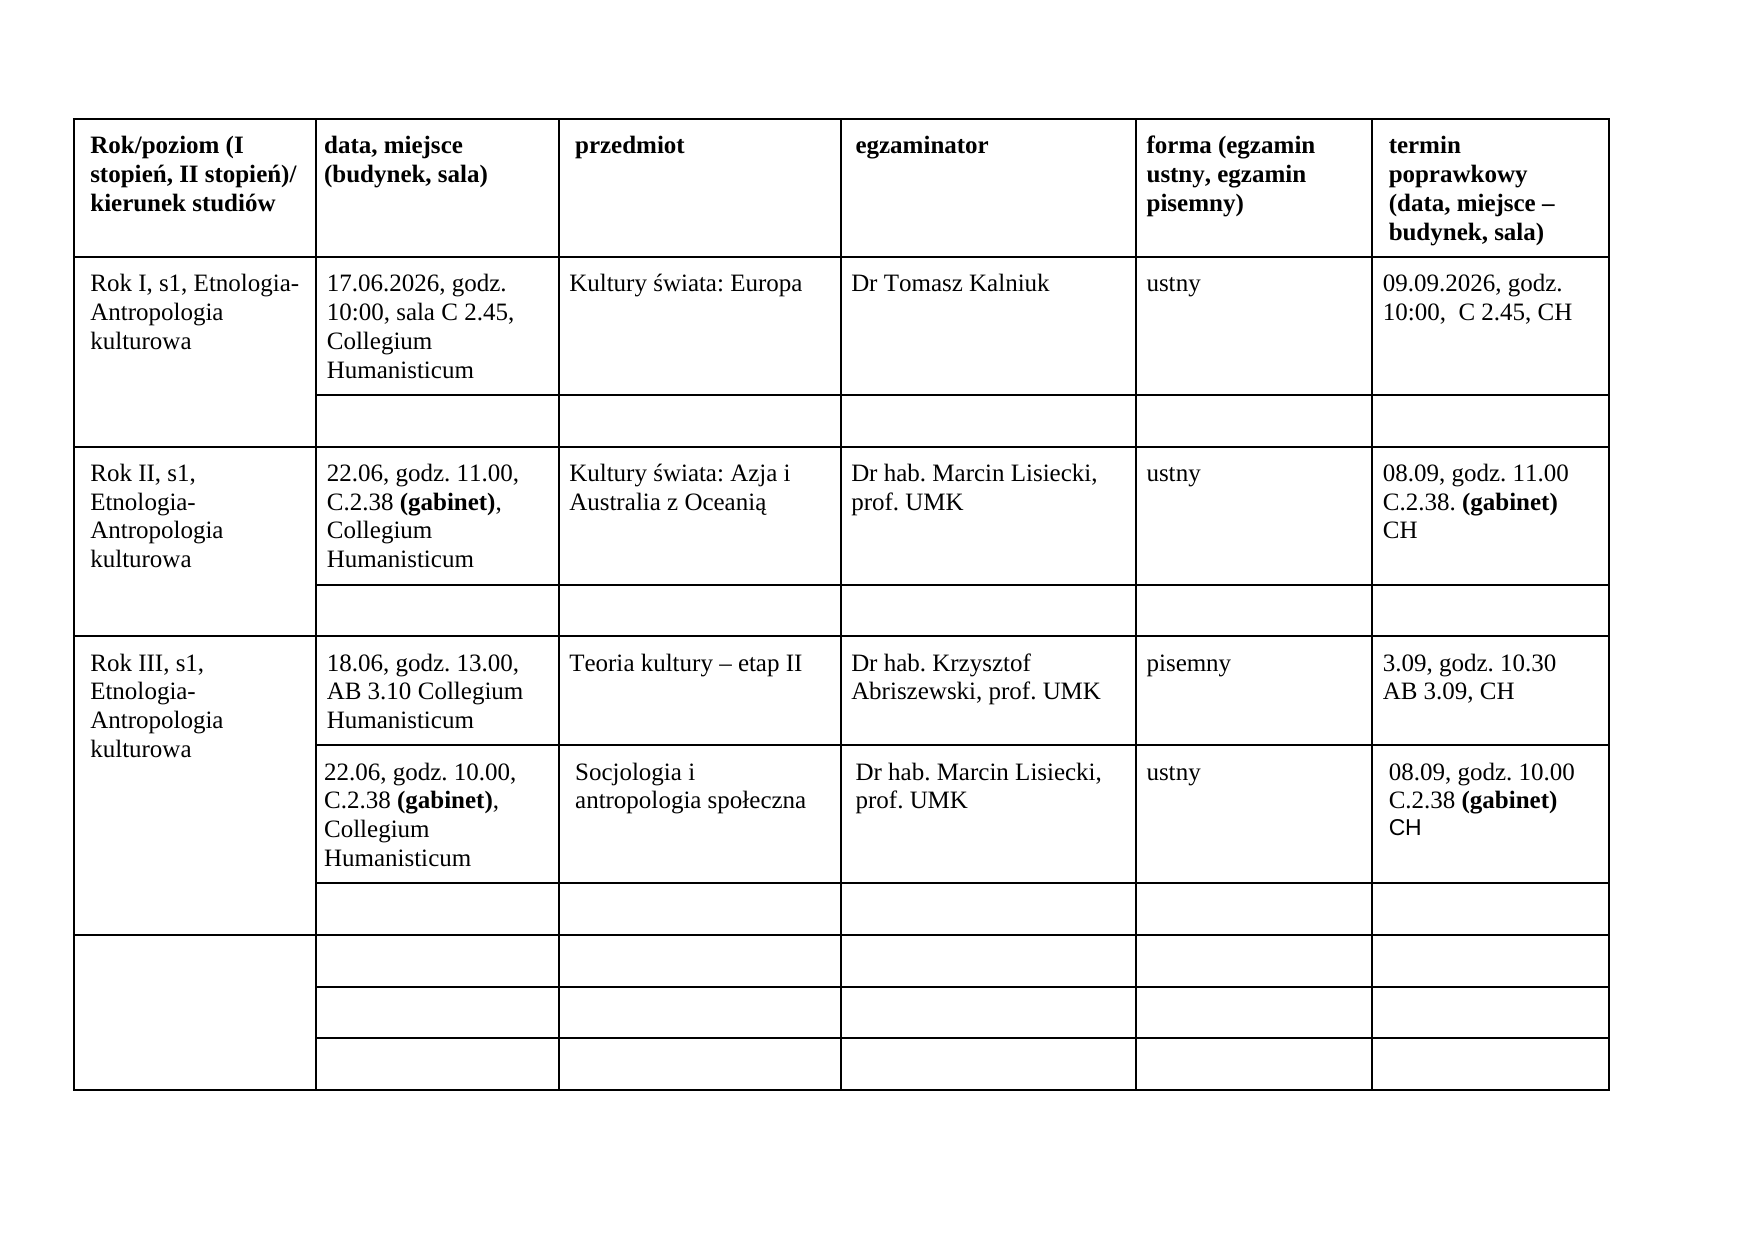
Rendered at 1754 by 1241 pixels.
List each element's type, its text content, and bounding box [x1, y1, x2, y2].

table_cell [842, 936, 1135, 986]
table_header termin poprawkowy (data, miejsce – budynek, sala) [1373, 120, 1608, 256]
table_header forma (egzamin ustny, egzamin pisemny) [1137, 120, 1371, 256]
table_cell Socjologia i antropologia społeczna [560, 746, 840, 882]
table_cell [317, 936, 558, 986]
table_cell [317, 586, 558, 635]
table_cell Rok I, s1, Etnologia-Antropologia kulturowa [75, 258, 315, 446]
table_cell [560, 1039, 840, 1089]
table_cell Rok II, s1, Etnologia-Antropologia kulturowa [75, 448, 315, 635]
table_cell [842, 1039, 1135, 1089]
table_cell [1373, 936, 1608, 986]
table_cell Kultury świata: Azja i Australia z Oceanią [560, 448, 840, 583]
table_header przedmiot [560, 120, 840, 256]
table_cell [842, 586, 1135, 635]
table_cell [560, 884, 840, 934]
table_cell 3.09, godz. 10.30 AB 3.09, CH [1373, 637, 1608, 744]
table_cell [317, 1039, 558, 1089]
table_cell Dr Tomasz Kalniuk [842, 258, 1135, 394]
table_cell [317, 988, 558, 1037]
table_cell Dr hab. Marcin Lisiecki, prof. UMK [842, 746, 1135, 882]
table_cell ustny [1137, 746, 1371, 882]
table_cell [842, 884, 1135, 934]
table_cell [1137, 1039, 1371, 1089]
table_cell [1373, 884, 1608, 934]
table_cell [560, 396, 840, 446]
table_cell 18.06, godz. 13.00, AB 3.10 Collegium Humanisticum [317, 637, 558, 744]
table_cell pisemny [1137, 637, 1371, 744]
table_header Rok/poziom (I stopień, II stopień)/ kierunek studiów [75, 120, 315, 256]
table_cell 22.06, godz. 10.00, C.2.38 (gabinet), Collegium Humanisticum [317, 746, 558, 882]
table_cell [560, 586, 840, 635]
table_cell [317, 884, 558, 934]
table_cell [317, 396, 558, 446]
table_cell [75, 936, 315, 1089]
table_cell 17.06.2026, godz. 10:00, sala C 2.45, Collegium Humanisticum [317, 258, 558, 394]
table_cell [1373, 396, 1608, 446]
table_cell Dr hab. Krzysztof Abriszewski, prof. UMK [842, 637, 1135, 744]
table_cell [1373, 586, 1608, 635]
table_cell [1137, 396, 1371, 446]
table_cell Kultury świata: Europa [560, 258, 840, 394]
table_cell 09.09.2026, godz. 10:00, C 2.45, CH [1373, 258, 1608, 394]
table_cell Teoria kultury – etap II [560, 637, 840, 744]
table_cell Dr hab. Marcin Lisiecki, prof. UMK [842, 448, 1135, 583]
table_cell ustny [1137, 258, 1371, 394]
table_cell 08.09, godz. 10.00 C.2.38 (gabinet) CH [1373, 746, 1608, 882]
table_cell [1373, 988, 1608, 1037]
table_cell [1137, 586, 1371, 635]
table_header data, miejsce (budynek, sala) [317, 120, 558, 256]
table_cell [842, 988, 1135, 1037]
table_cell 08.09, godz. 11.00 C.2.38. (gabinet) CH [1373, 448, 1608, 583]
table_cell [1137, 936, 1371, 986]
table_cell 22.06, godz. 11.00, C.2.38 (gabinet), Collegium Humanisticum [317, 448, 558, 583]
table_header egzaminator [842, 120, 1135, 256]
table_cell [560, 936, 840, 986]
table_cell [1137, 988, 1371, 1037]
table_cell [560, 988, 840, 1037]
table_cell [1137, 884, 1371, 934]
table_cell [842, 396, 1135, 446]
table_cell Rok III, s1, Etnologia-Antropologia kulturowa [75, 637, 315, 934]
table_cell [1373, 1039, 1608, 1089]
table_cell ustny [1137, 448, 1371, 583]
